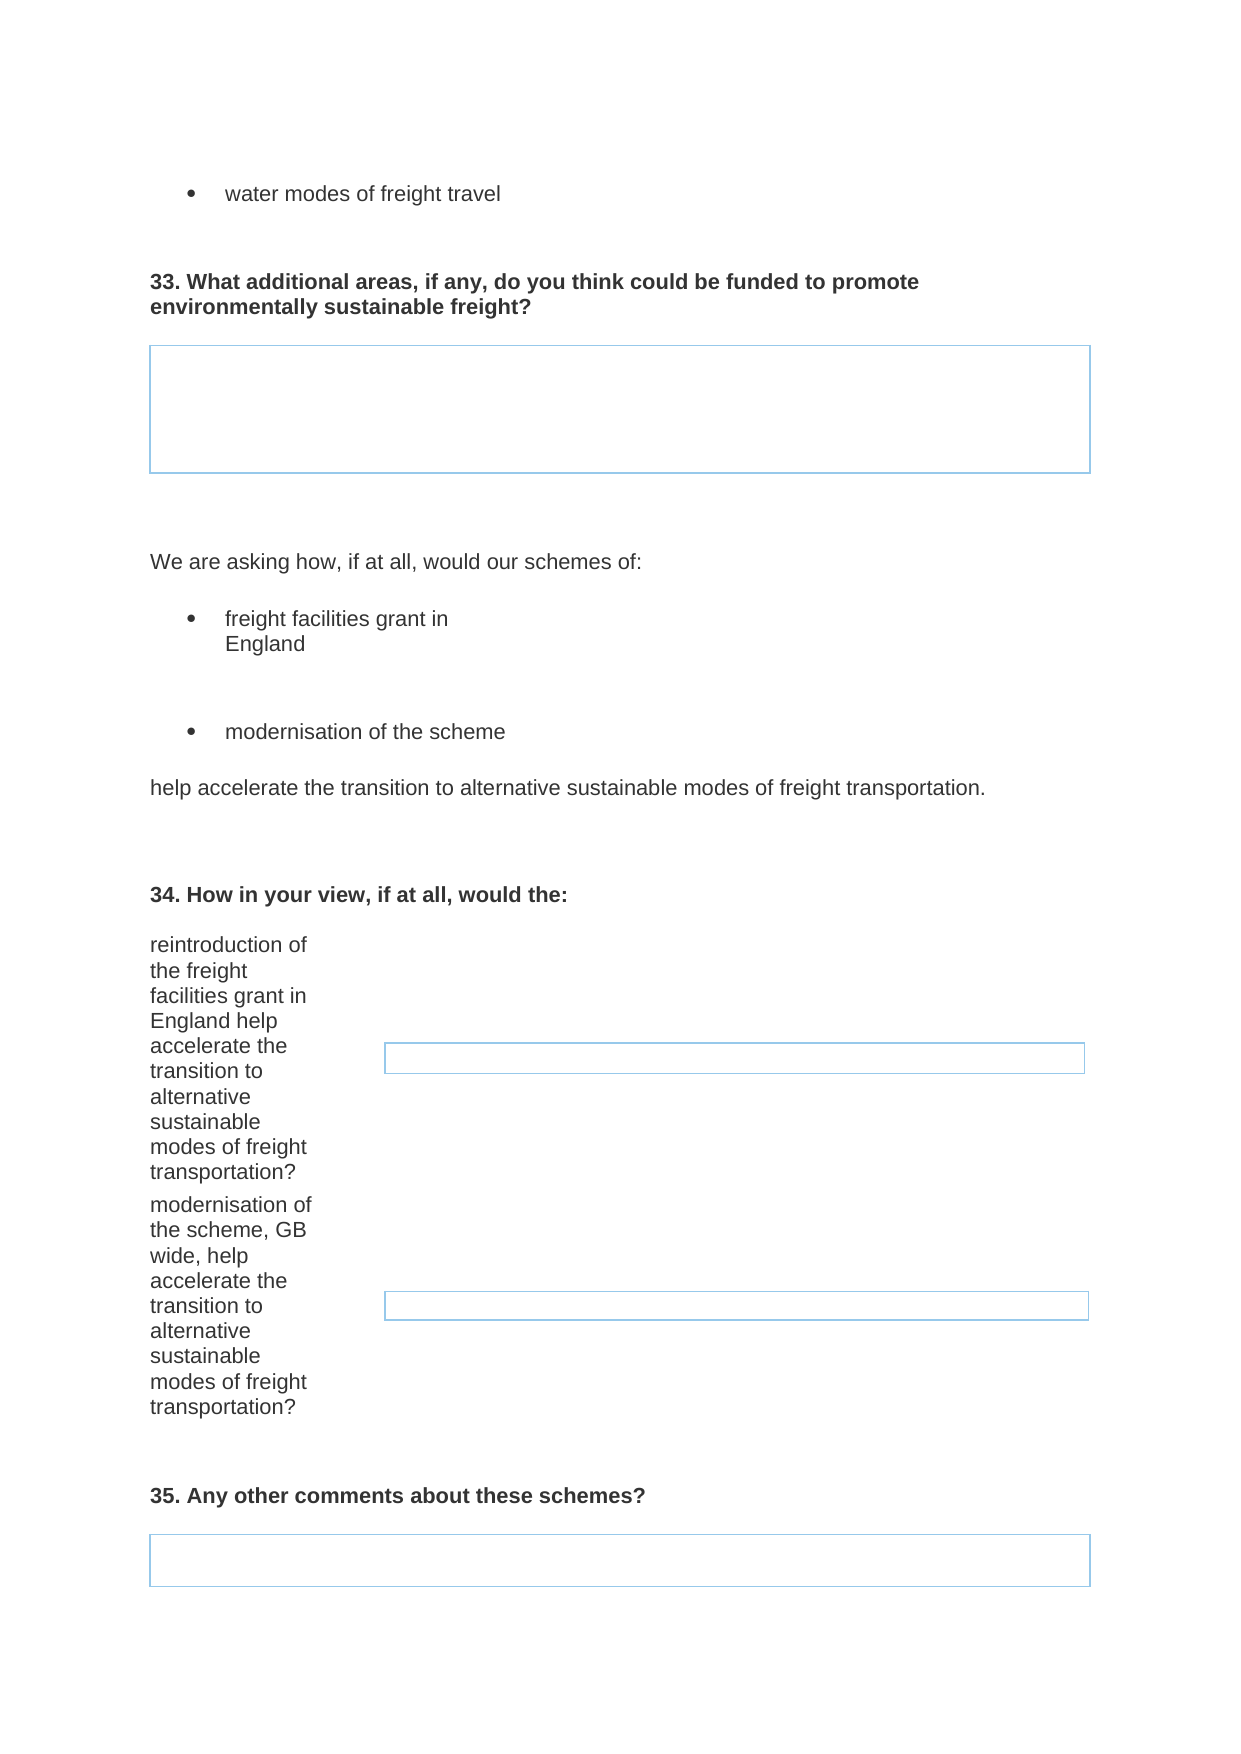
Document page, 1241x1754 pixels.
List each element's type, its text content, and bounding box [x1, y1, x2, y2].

table_header [151, 346, 1089, 472]
text We are asking how, if at all, would our schemes of: [150, 549, 1090, 574]
table_header [386, 1292, 1088, 1319]
subtitle 33. What additional areas, if any, do you think could be funded to promote environmentally sustainable freight? [150, 269, 1090, 319]
table_cell modernisation of the scheme, GB wide, help accelerate the transition to alternative sustainable modes of freight transportation? [150, 1192, 327, 1427]
subtitle 34. How in your view, if at all, would the: [150, 882, 1090, 907]
table_header freight facilities grant in England [150, 574, 535, 687]
table_header reintroduction of the freight facilities grant in England help accelerate the transition to alternative sustainable modes of freight transportation? [150, 932, 327, 1192]
table_cell modernisation of the scheme [150, 687, 535, 775]
table_cell [327, 1192, 1091, 1427]
table_header [386, 1044, 1084, 1073]
table_cell water modes of freight travel [150, 150, 517, 238]
table_header [327, 932, 1091, 1192]
table_header [151, 1535, 1089, 1586]
text help accelerate the transition to alternative sustainable modes of freight transportation. [150, 775, 1090, 800]
subtitle 35. Any other comments about these schemes? [150, 1483, 1090, 1508]
